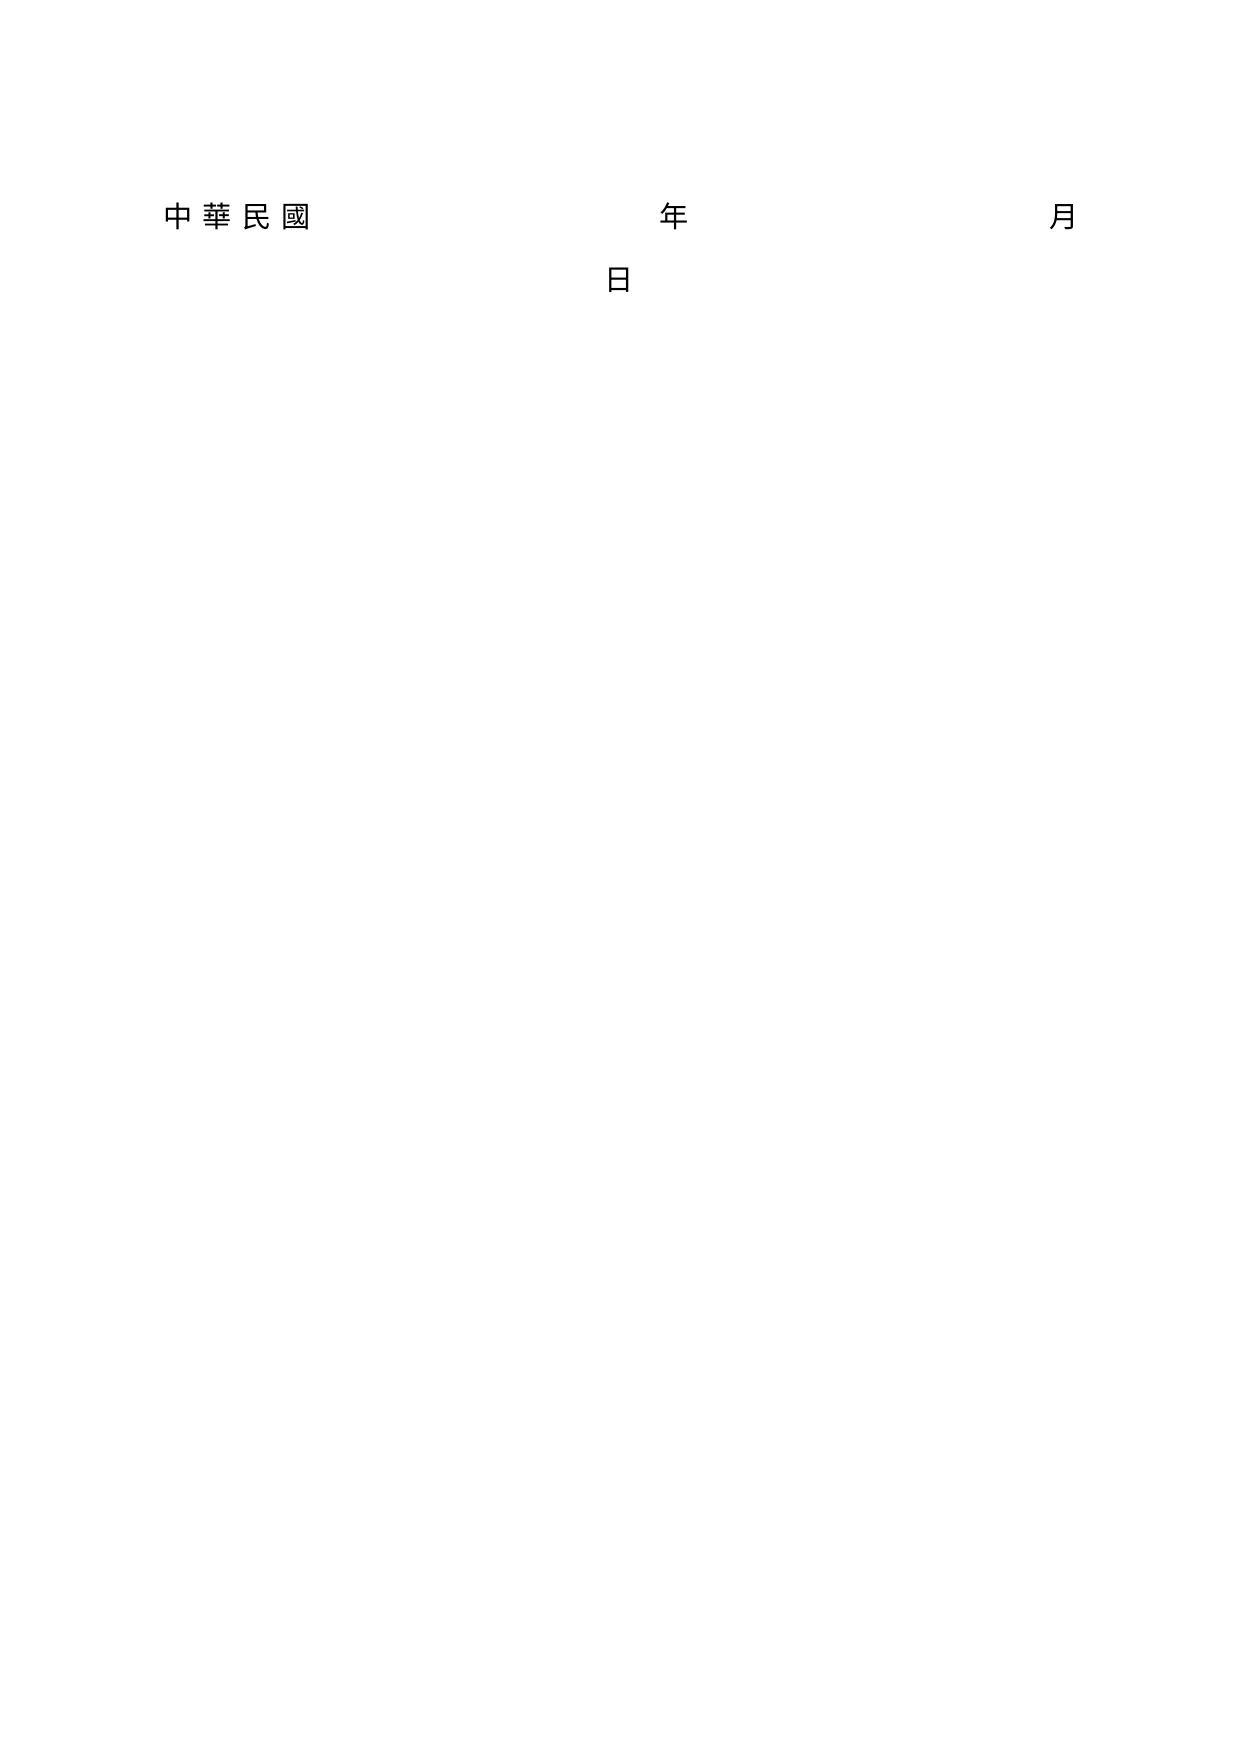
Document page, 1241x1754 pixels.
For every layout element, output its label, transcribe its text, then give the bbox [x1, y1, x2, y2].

text 中 華 民 國 年 月 日 [89, 173, 1152, 298]
